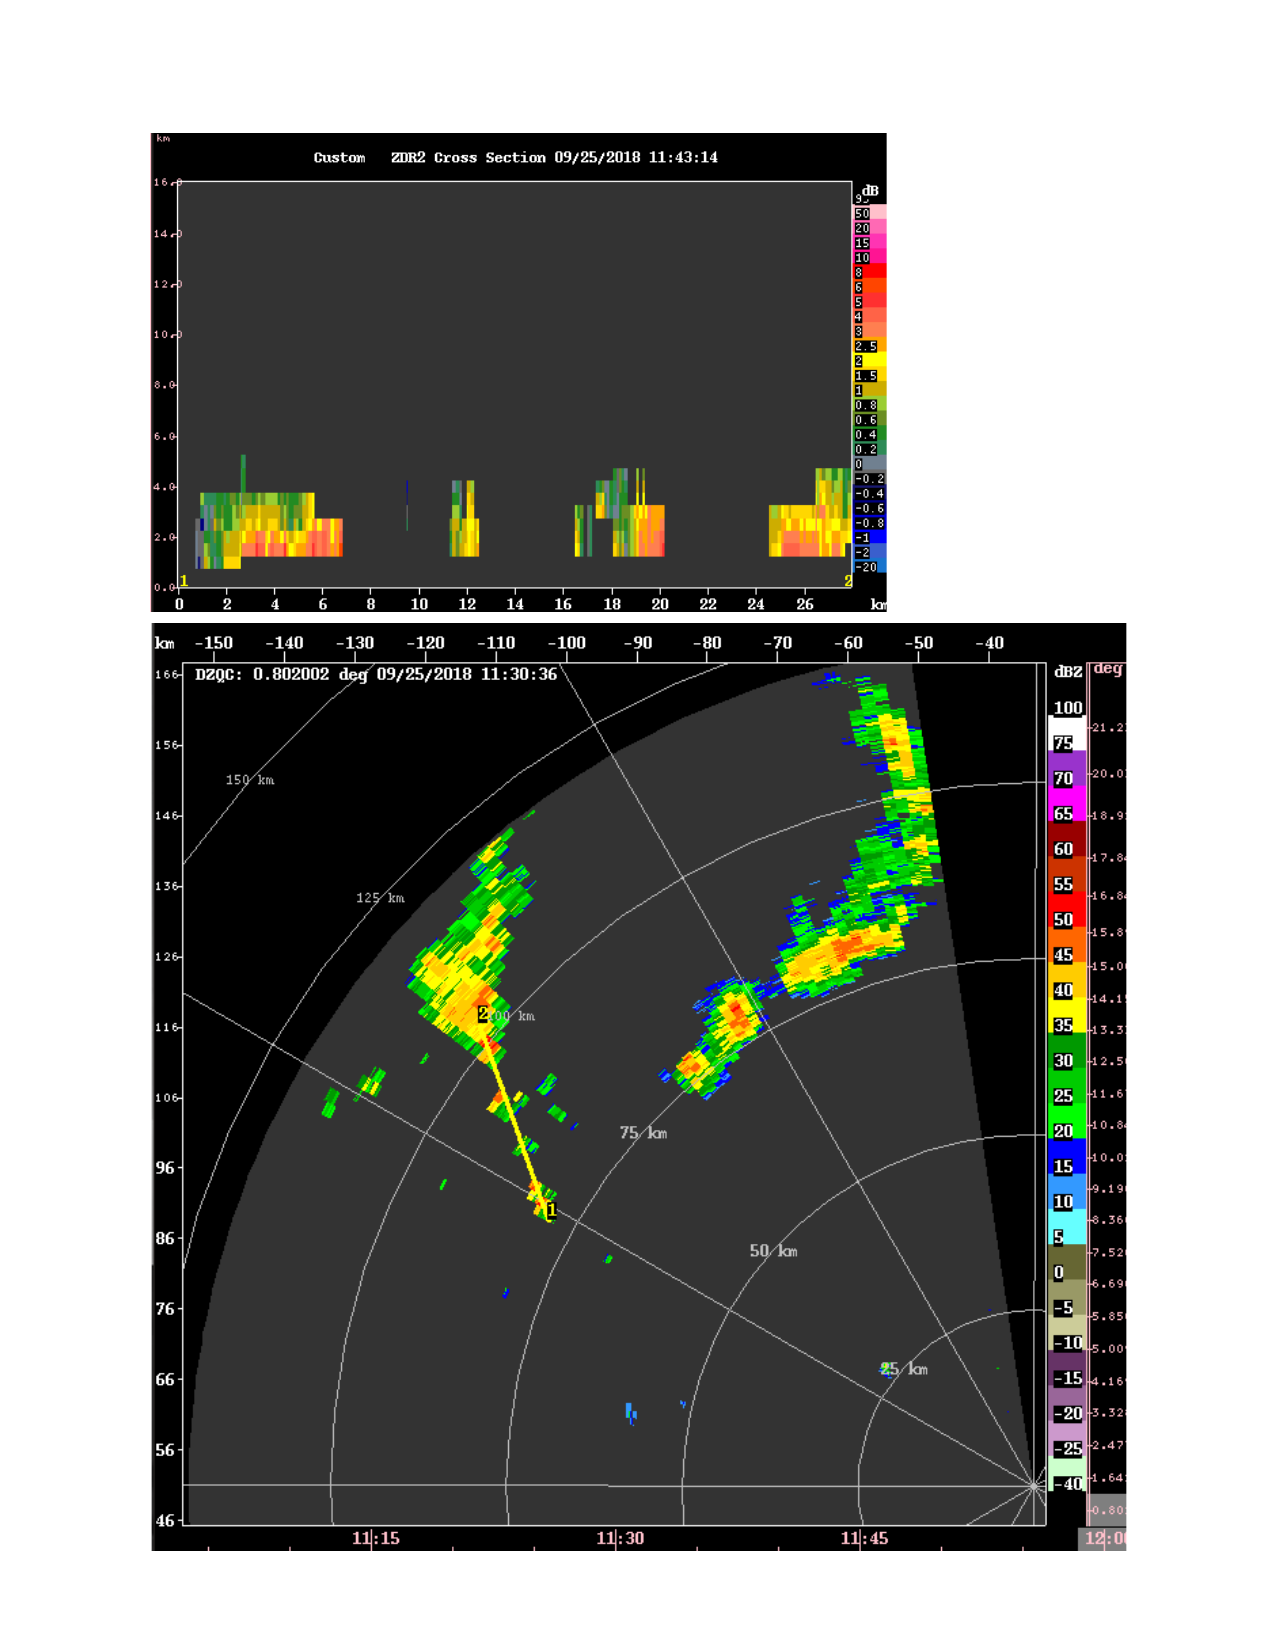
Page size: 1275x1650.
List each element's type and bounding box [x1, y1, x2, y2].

picture [151, 623, 1127, 1551]
picture [150, 133, 887, 612]
